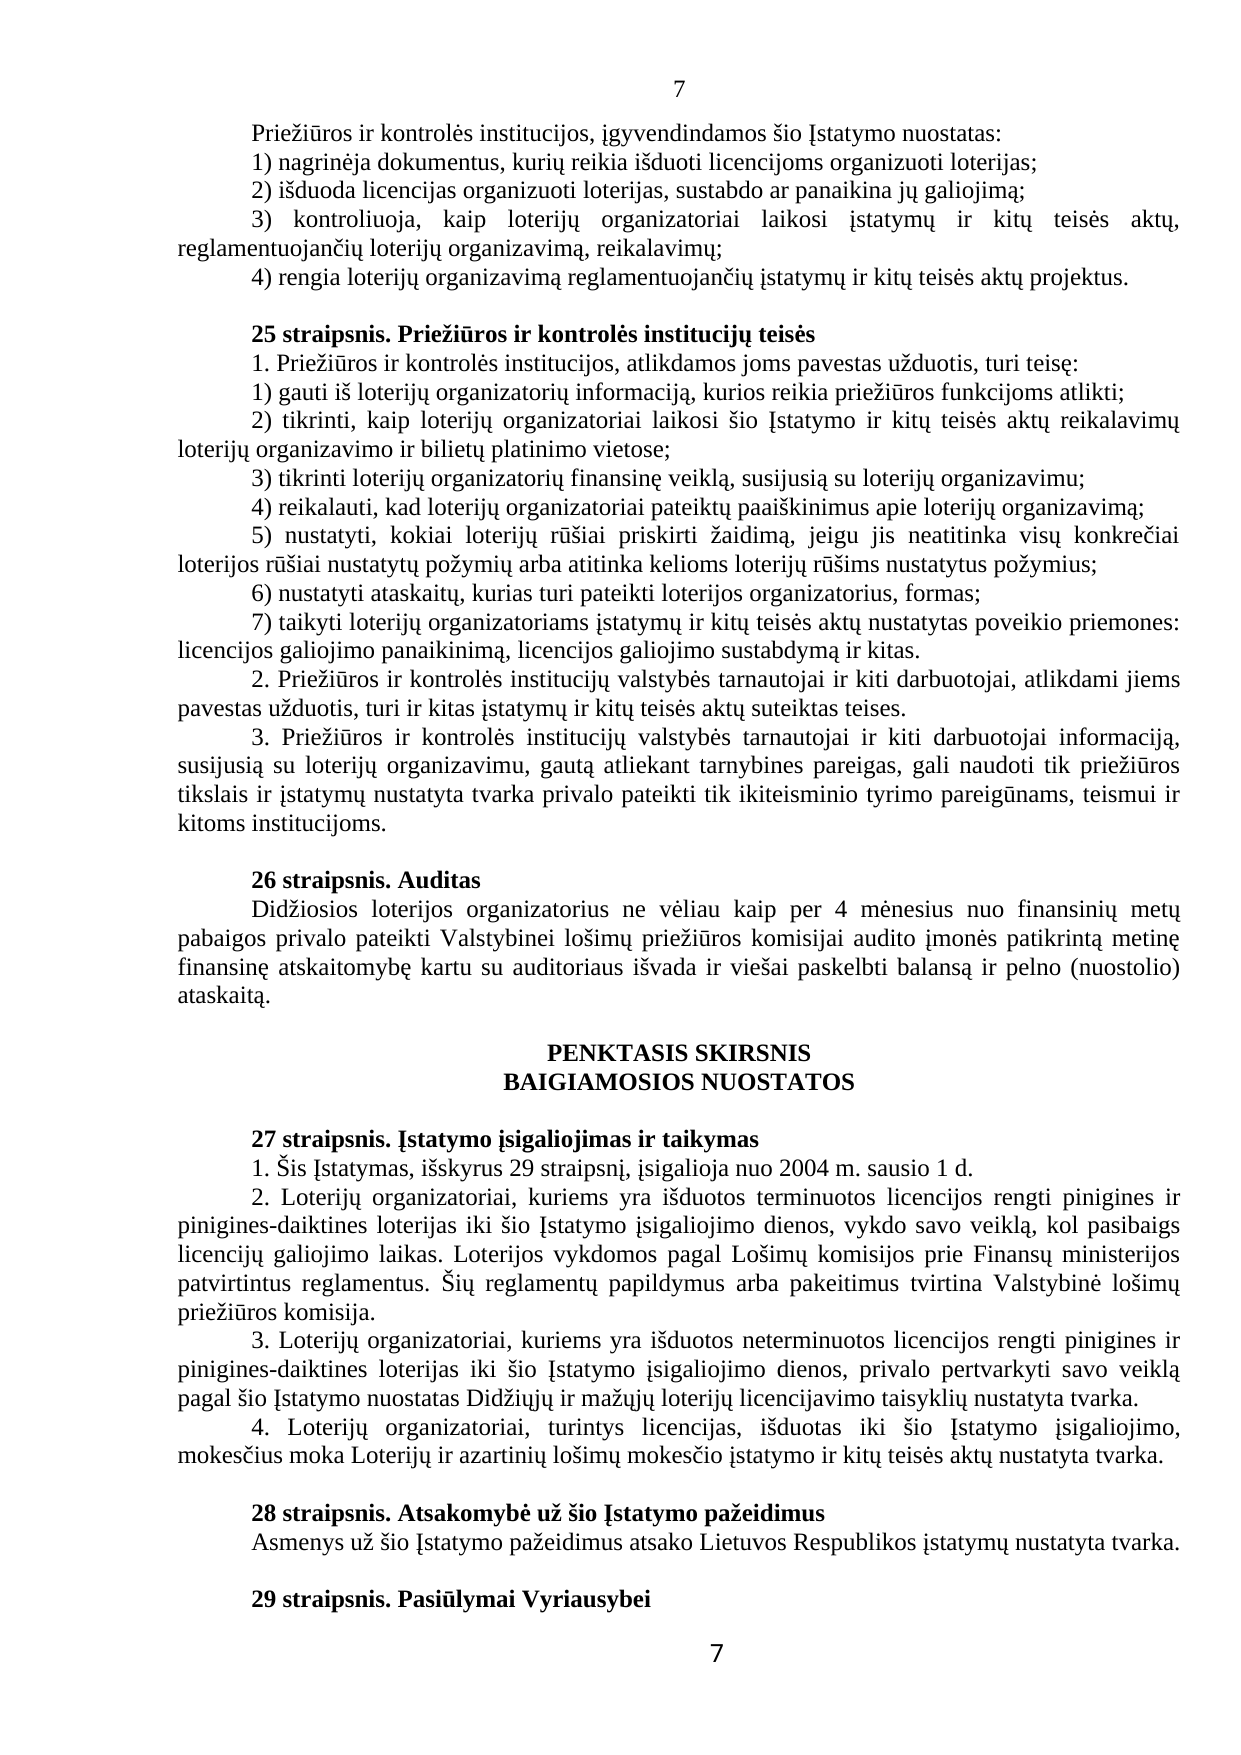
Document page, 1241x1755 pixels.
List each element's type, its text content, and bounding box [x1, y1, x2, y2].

text Didžiosios loterijos organizatorius ne vėliau kaip per 4 mėnesius nuo finansinių metų pabaigos privalo pateikti Valstybinei lošimų priežiūros komisijai audito įmonės patikrintą metinę finansinę atskaitomybę kartu su auditoriaus išvada ir viešai paskelbti balansą ir pelno (nuostolio) ataskaitą. [177, 894, 1181, 1009]
text 3. Priežiūros ir kontrolės institucijų valstybės tarnautojai ir kiti darbuotojai informaciją, susijusią su loterijų organizavimu, gautą atliekant tarnybines pareigas, gali naudoti tik priežiūros tikslais ir įstatymų nustatyta tvarka privalo pateikti tik ikiteisminio tyrimo pareigūnams, teismui ir kitoms institucijoms. [177, 722, 1181, 837]
text Priežiūros ir kontrolės institucijos, įgyvendindamos šio Įstatymo nuostatas: [177, 118, 1181, 147]
text 2. Priežiūros ir kontrolės institucijų valstybės tarnautojai ir kiti darbuotojai, atlikdami jiems pavestas užduotis, turi ir kitas įstatymų ir kitų teisės aktų suteiktas teises. [177, 664, 1181, 722]
text Asmenys už šio Įstatymo pažeidimus atsako Lietuvos Respublikos įstatymų nustatyta tvarka. [177, 1527, 1181, 1556]
text 25 straipsnis. Priežiūros ir kontrolės institucijų teisės [177, 319, 1181, 348]
text 28 straipsnis. Atsakomybė už šio Įstatymo pažeidimus [177, 1498, 1181, 1527]
text 5) nustatyti, kokiai loterijų rūšiai priskirti žaidimą, jeigu jis neatitinka visų konkrečiai loterijos rūšiai nustatytų požymių arba atitinka kelioms loterijų rūšims nustatytus požymius; [177, 521, 1181, 578]
text 1. Priežiūros ir kontrolės institucijos, atlikdamos joms pavestas užduotis, turi teisę: [177, 348, 1181, 377]
text 3) tikrinti loterijų organizatorių finansinę veiklą, susijusią su loterijų organizavimu; [177, 463, 1181, 492]
text 7) taikyti loterijų organizatoriams įstatymų ir kitų teisės aktų nustatytas poveikio priemones: licencijos galiojimo panaikinimą, licencijos galiojimo sustabdymą ir kitas. [177, 607, 1181, 664]
text 1) gauti iš loterijų organizatorių informaciją, kurios reikia priežiūros funkcijoms atlikti; [177, 377, 1181, 406]
text 2) išduoda licencijas organizuoti loterijas, sustabdo ar panaikina jų galiojimą; [177, 176, 1181, 204]
text PENKTASIS SKIRSNIS [177, 1038, 1181, 1067]
text 1) nagrinėja dokumentus, kurių reikia išduoti licencijoms organizuoti loterijas; [177, 147, 1181, 176]
text 6) nustatyti ataskaitų, kurias turi pateikti loterijos organizatorius, formas; [177, 578, 1181, 607]
text 4. Loterijų organizatoriai, turintys licencijas, išduotas iki šio Įstatymo įsigaliojimo, mokesčius moka Loterijų ir azartinių lošimų mokesčio įstatymo ir kitų teisės aktų nustatyta tvarka. [177, 1412, 1181, 1469]
text 27 straipsnis. Įstatymo įsigaliojimas ir taikymas [251, 1124, 1181, 1153]
text 4) reikalauti, kad loterijų organizatoriai pateiktų paaiškinimus apie loterijų organizavimą; [177, 492, 1181, 521]
text 3. Loterijų organizatoriai, kuriems yra išduotos neterminuotos licencijos rengti pinigines ir pinigines-daiktines loterijas iki šio Įstatymo įsigaliojimo dienos, privalo pertvarkyti savo veiklą pagal šio Įstatymo nuostatas Didžiųjų ir mažųjų loterijų licencijavimo taisyklių nustatyta tvarka. [177, 1326, 1181, 1412]
text 2) tikrinti, kaip loterijų organizatoriai laikosi šio Įstatymo ir kitų teisės aktų reikalavimų loterijų organizavimo ir bilietų platinimo vietose; [177, 406, 1181, 463]
text 3) kontroliuoja, kaip loterijų organizatoriai laikosi įstatymų ir kitų teisės aktų, reglamentuojančių loterijų organizavimą, reikalavimų; [177, 204, 1181, 262]
text BAIGIAMOSIOS NUOSTATOS [177, 1067, 1181, 1096]
text 2. Loterijų organizatoriai, kuriems yra išduotos terminuotos licencijos rengti pinigines ir pinigines-daiktines loterijas iki šio Įstatymo įsigaliojimo dienos, vykdo savo veiklą, kol pasibaigs licencijų galiojimo laikas. Loterijos vykdomos pagal Lošimų komisijos prie Finansų ministerijos patvirtintus reglamentus. Šių reglamentų papildymus arba pakeitimus tvirtina Valstybinė lošimų priežiūros komisija. [177, 1182, 1181, 1326]
text 29 straipsnis. Pasiūlymai Vyriausybei [177, 1584, 1181, 1613]
text 1. Šis Įstatymas, išskyrus 29 straipsnį, įsigalioja nuo 2004 m. sausio 1 d. [177, 1153, 1181, 1182]
text 4) rengia loterijų organizavimą reglamentuojančių įstatymų ir kitų teisės aktų projektus. [177, 262, 1181, 291]
text 26 straipsnis. Auditas [177, 866, 1181, 894]
